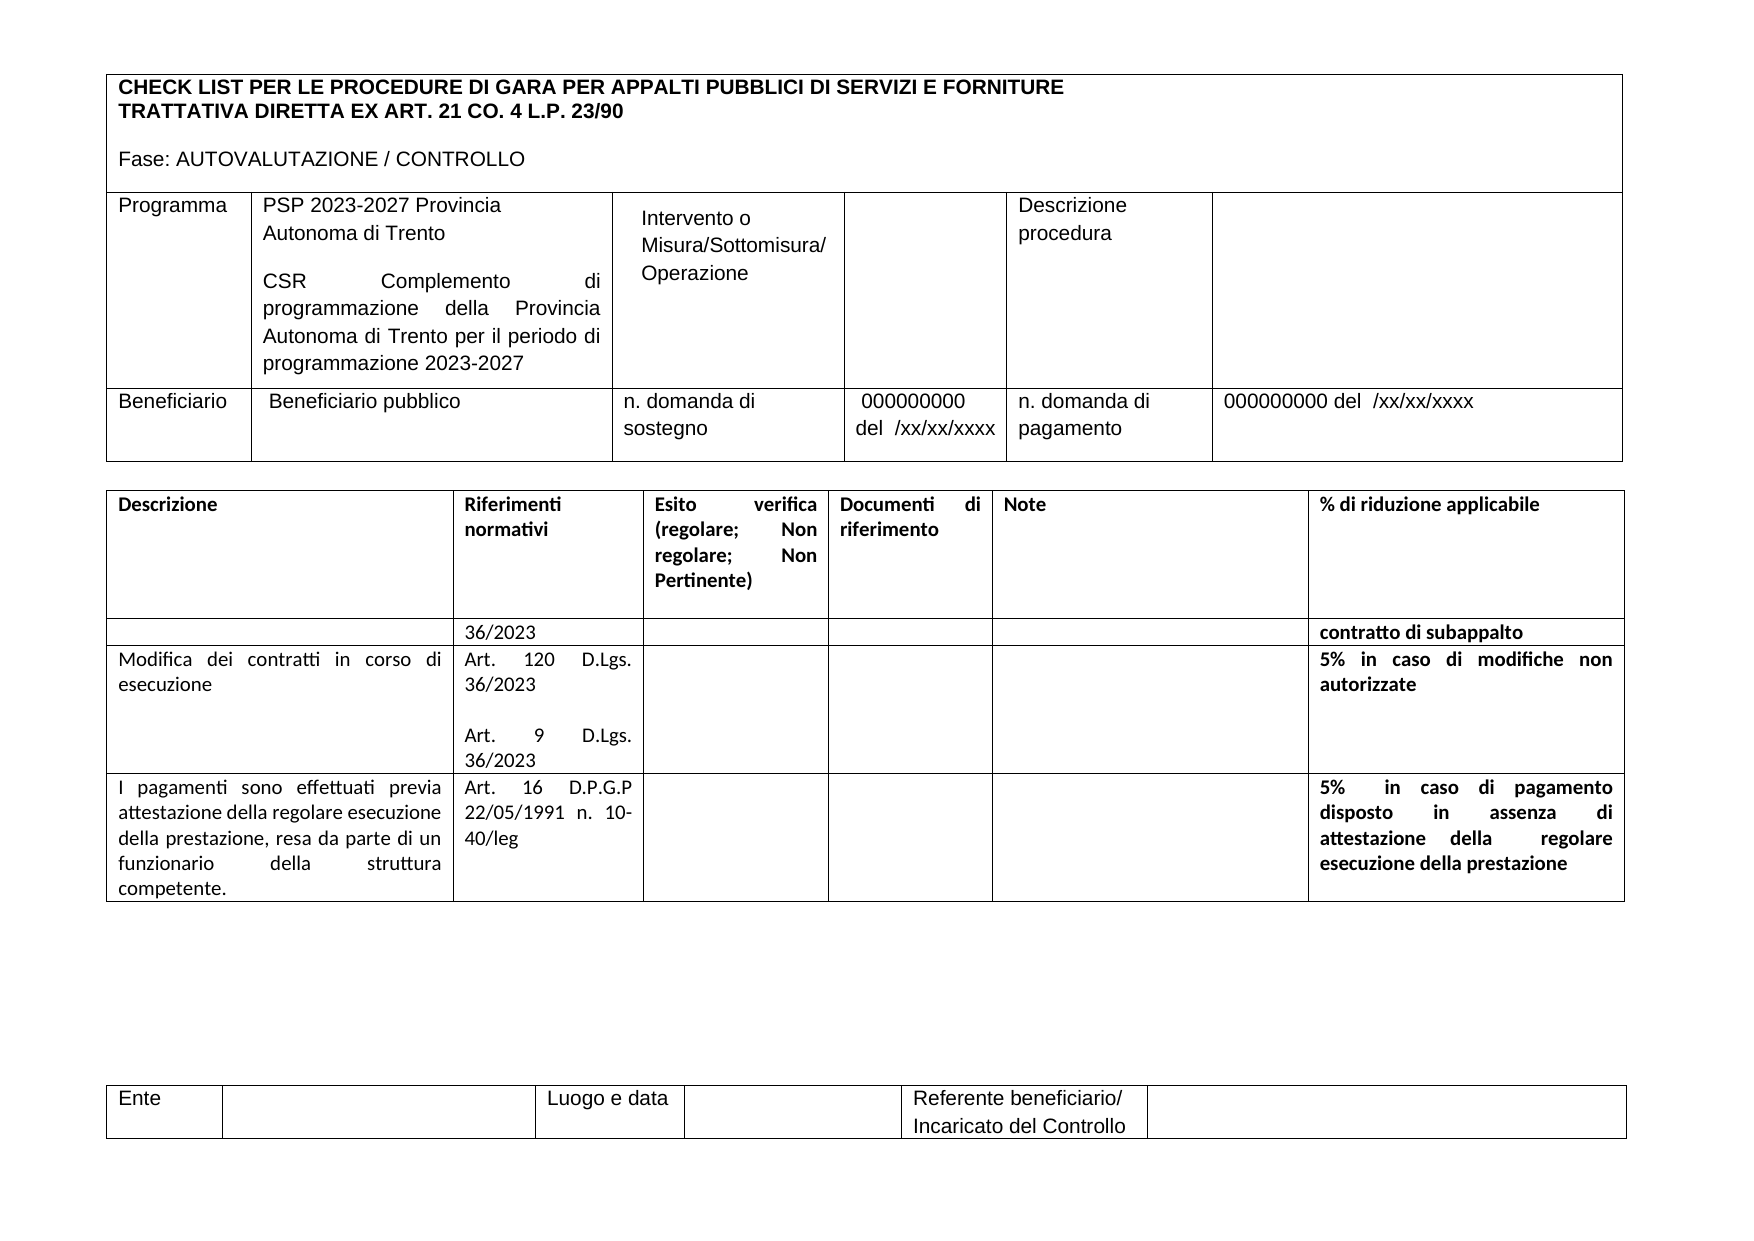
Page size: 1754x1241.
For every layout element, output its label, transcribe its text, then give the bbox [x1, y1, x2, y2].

table_header % di riduzione applicabile [1309, 491, 1624, 618]
table_cell 5% in caso di modifiche non autorizzate [1309, 646, 1624, 773]
table_header Riferimenti normativi [454, 491, 643, 618]
table_cell contratto di subappalto [1309, 619, 1624, 645]
table_cell 5% in caso di pagamento disposto in assenza di attestazione della regolare esecuzione della prestazione [1309, 774, 1624, 901]
table_header Note [993, 491, 1308, 618]
table_cell [644, 774, 828, 901]
table_cell [644, 619, 828, 645]
table_cell [829, 619, 992, 645]
table_header Descrizione [107, 491, 453, 618]
table_header Documenti di riferimento [829, 491, 992, 618]
table_cell [829, 646, 992, 773]
table_cell [993, 646, 1308, 773]
table_cell [993, 774, 1308, 901]
table_cell [107, 619, 453, 645]
table_cell Art. 16 D.P.G.P 22/05/1991 n. 10-40/leg [454, 774, 643, 901]
table_cell 36/2023 [454, 619, 643, 645]
table_cell [993, 619, 1308, 645]
table_cell Art. 120 D.Lgs. 36/2023 Art. 9 D.Lgs. 36/2023 [454, 646, 643, 773]
table_cell [829, 774, 992, 901]
table_cell [644, 646, 828, 773]
table_cell Modifica dei contratti in corso di esecuzione [107, 646, 453, 773]
table_cell I pagamenti sono effettuati previa attestazione della regolare esecuzione della prestazione, resa da parte di un funzionario della struttura competente. [107, 774, 453, 901]
table_header Esito verifica (regolare; Non regolare; Non Pertinente) [644, 491, 828, 618]
